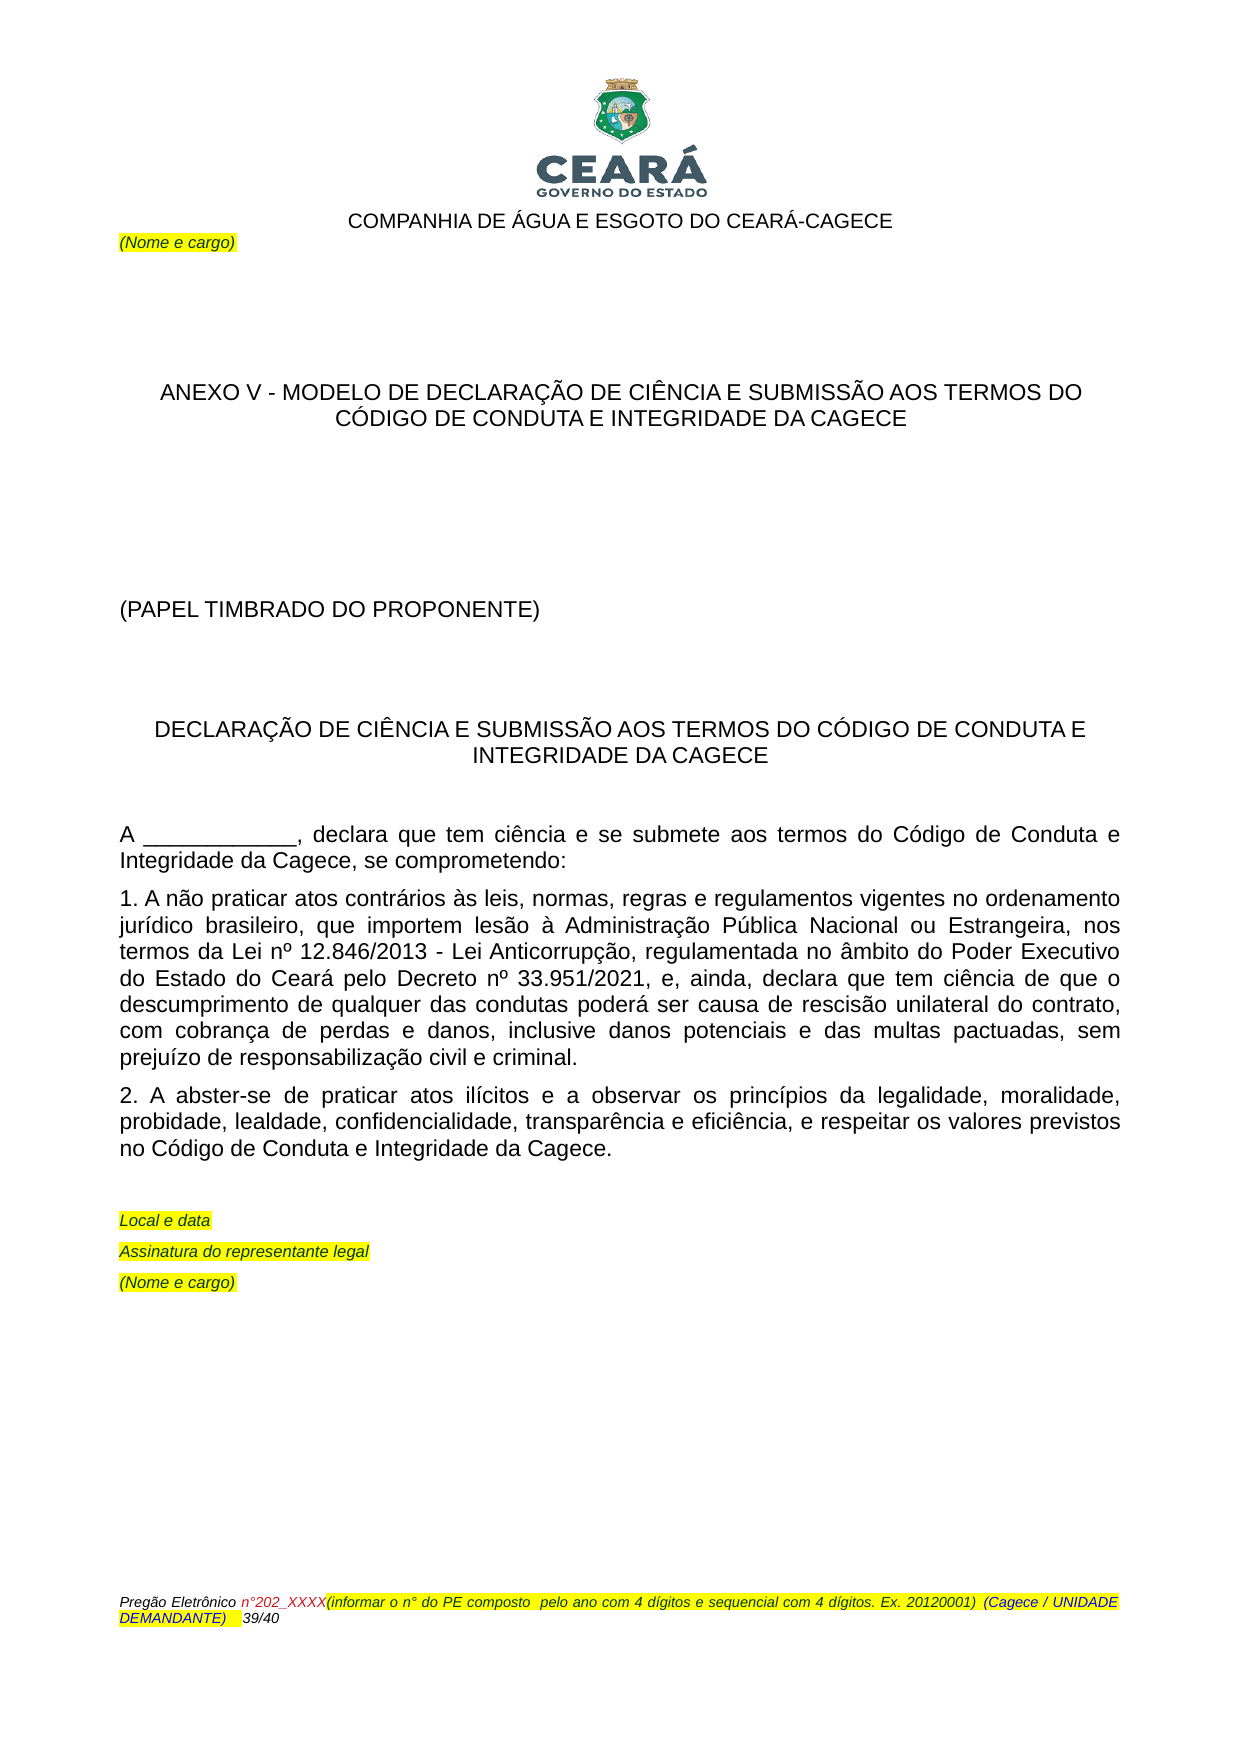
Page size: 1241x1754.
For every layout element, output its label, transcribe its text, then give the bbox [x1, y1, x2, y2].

text (PAPEL TIMBRADO DO PROPONENTE) [119, 596, 1121, 622]
text 1. A não praticar atos contrários às leis, normas, regras e regulamentos vigentes no ordenamento jurídico brasileiro, que importem lesão à Administração Pública Nacional ou Estrangeira, nos termos da Lei nº 12.846/2013 - Lei Anticorrupção, regulamentada no âmbito do Poder Executivo do Estado do Ceará pelo Decreto nº 33.951/2021, e, ainda, declara que tem ciência de que o descumprimento de qualquer das condutas poderá ser causa de rescisão unilateral do contrato, com cobrança de perdas e danos, inclusive danos potenciais e das multas pactuadas, sem prejuízo de responsabilização civil e criminal. [119, 885, 1121, 1070]
text A ____________, declara que tem ciência e se submete aos termos do Código de Conduta e Integridade da Cagece, se comprometendo: [119, 821, 1121, 873]
picture [520, 75, 723, 201]
text (Nome e cargo) [119, 1273, 1121, 1292]
text ANEXO V - MODELO DE DECLARAÇÃO DE CIÊNCIA E SUBMISSÃO AOS TERMOS DO CÓDIGO DE CONDUTA E INTEGRIDADE DA CAGECE [121, 378, 1121, 431]
text (Nome e cargo) [119, 233, 1121, 252]
text 2. A abster-se de praticar atos ilícitos e a observar os princípios da legalidade, moralidade, probidade, lealdade, confidencialidade, transparência e eficiência, e respeitar os valores previstos no Código de Conduta e Integridade da Cagece. [119, 1082, 1121, 1161]
text DECLARAÇÃO DE CIÊNCIA E SUBMISSÃO AOS TERMOS DO CÓDIGO DE CONDUTA E INTEGRIDADE DA CAGECE [119, 716, 1121, 768]
text Assinatura do representante legal [119, 1242, 1121, 1261]
text Local e data [119, 1211, 1121, 1230]
